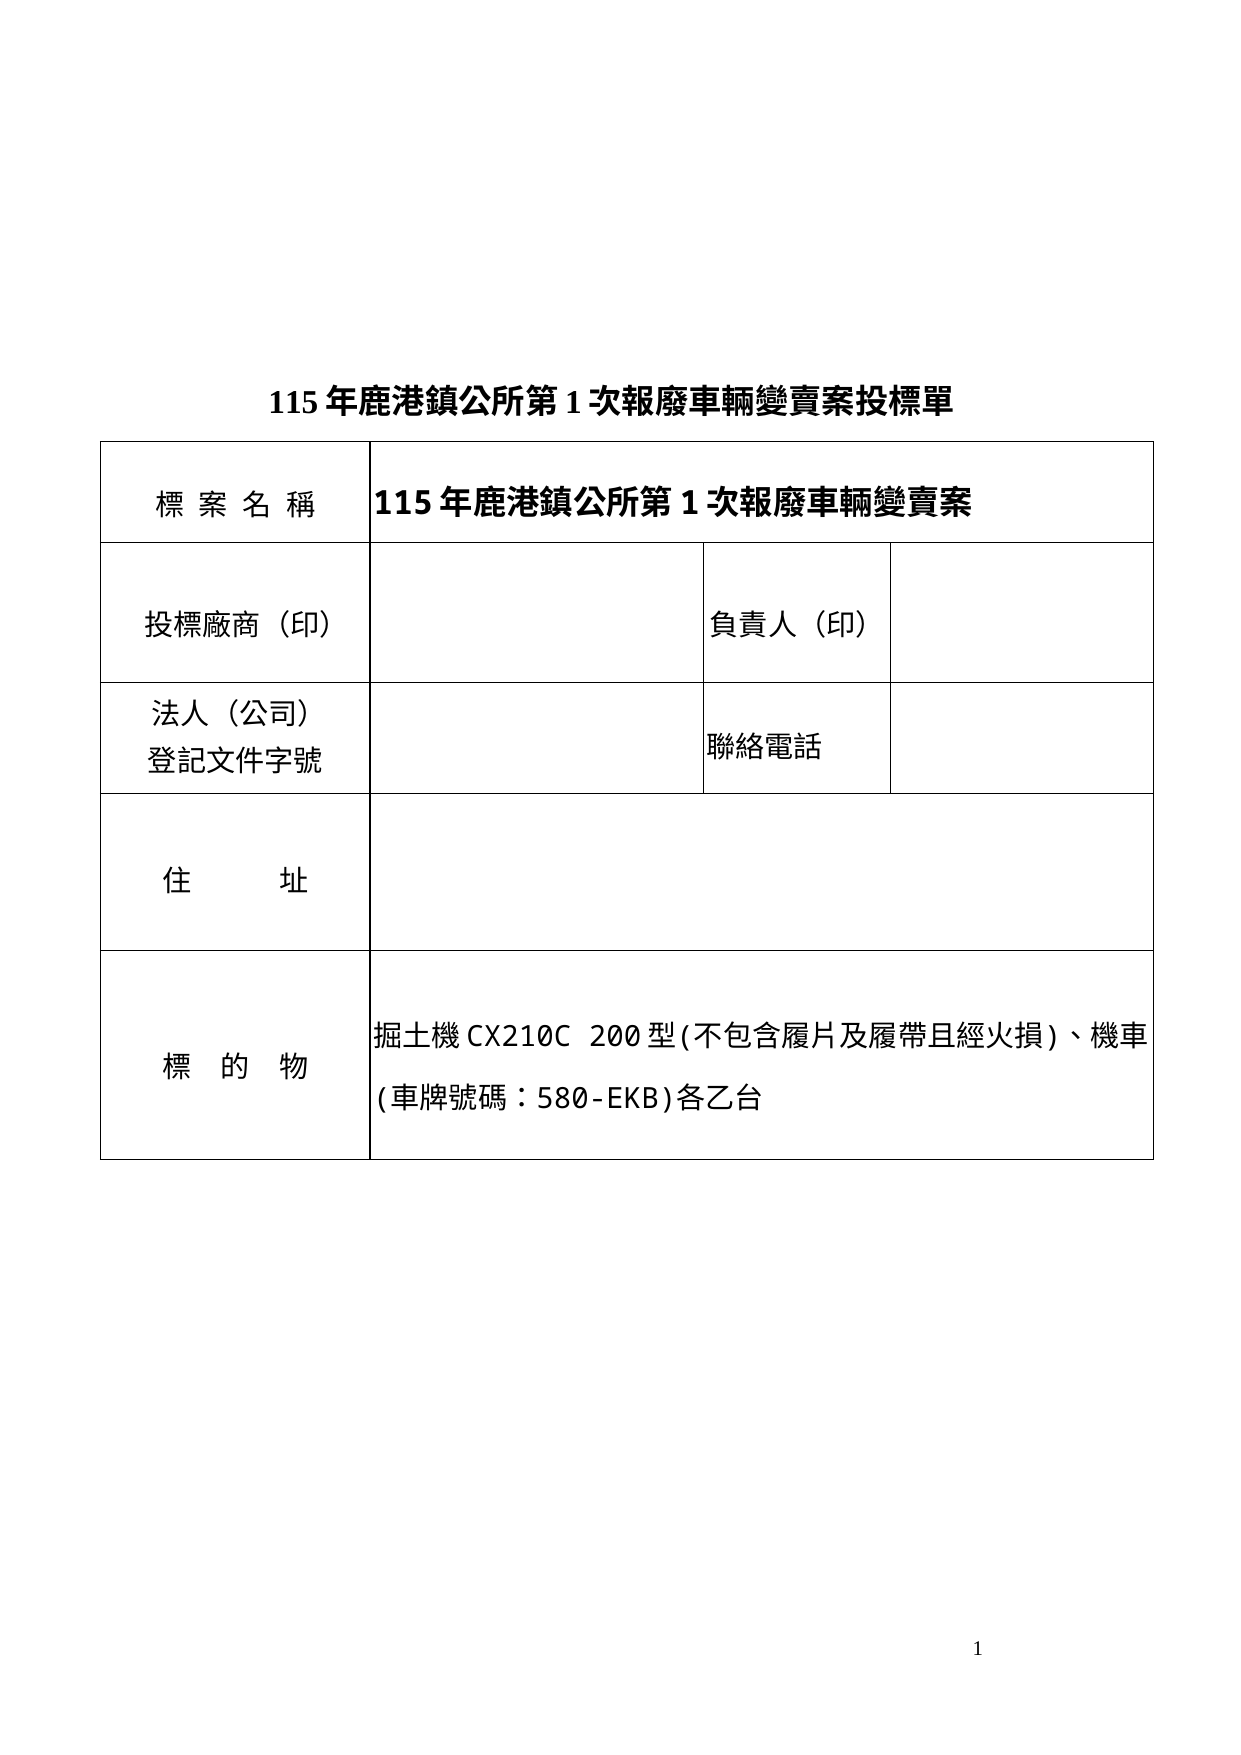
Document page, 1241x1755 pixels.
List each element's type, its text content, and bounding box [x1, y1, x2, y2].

table_cell 法人（公司） 登記文件字號 [101, 683, 369, 793]
table_cell 聯絡電話 [704, 683, 890, 793]
table_cell 掘土機CX210C 200型(不包含履片及履帶且經火損)、機車(車牌號碼：580-EKB)各乙台 [371, 951, 1153, 1158]
table_cell [891, 543, 1153, 682]
table_cell 投標廠商（印） [101, 543, 369, 682]
table_header 115年鹿港鎮公所第1次報廢車輛變賣案 [371, 442, 1153, 542]
table_cell [371, 683, 703, 793]
table_cell 住 址 [101, 794, 369, 950]
table_cell [891, 683, 1153, 793]
table_header 標 案 名 稱 [101, 442, 369, 542]
table_cell 負責人（印） [704, 543, 890, 682]
table_cell [371, 794, 1153, 950]
text 115年鹿港鎮公所第1次報廢車輛變賣案投標單 [100, 381, 1122, 422]
table_cell [371, 543, 703, 682]
table_cell 標 的 物 [101, 951, 369, 1158]
